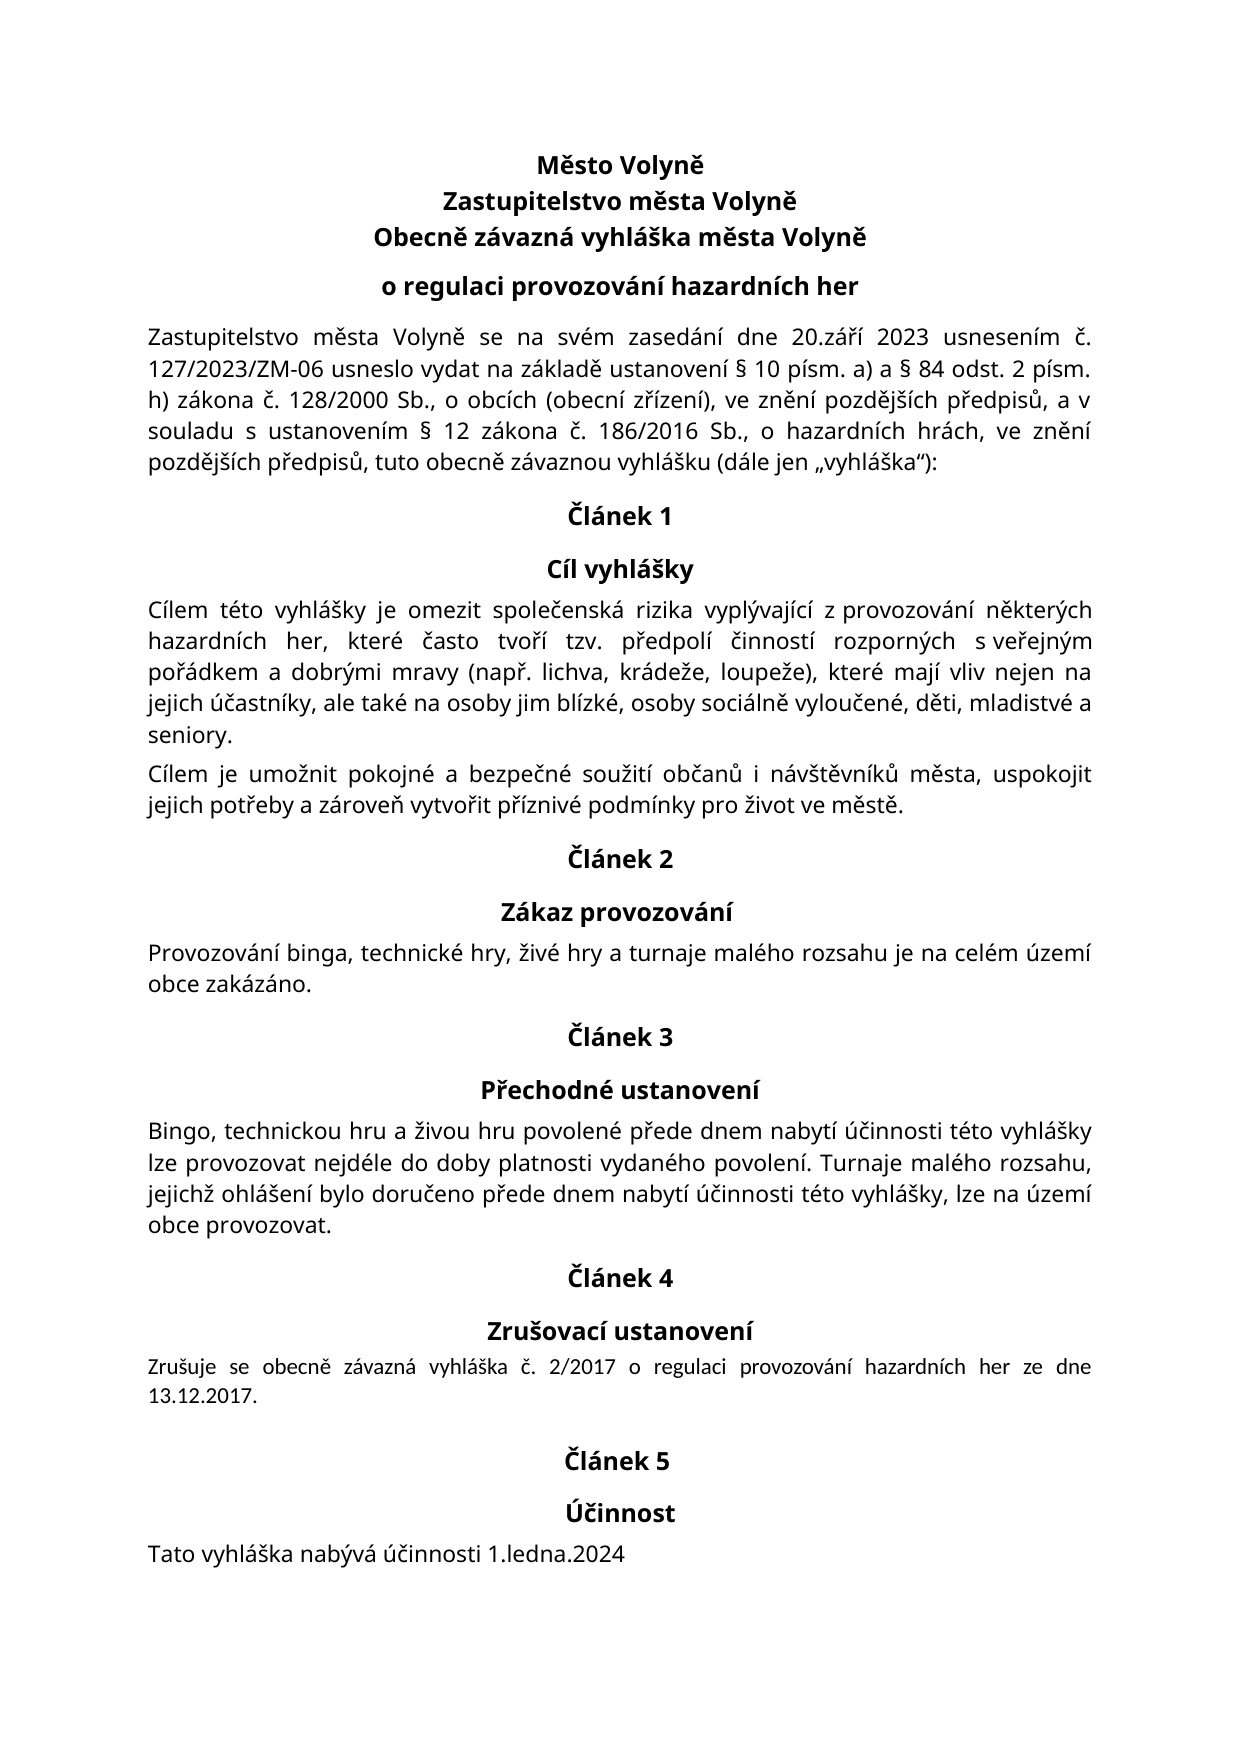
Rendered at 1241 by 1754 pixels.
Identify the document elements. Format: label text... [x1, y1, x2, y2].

text Účinnost [148, 1496, 1093, 1530]
text Článek 2 [148, 842, 1093, 876]
text Tato vyhláška nabývá účinnosti 1.ledna.2024 [148, 1538, 1093, 1570]
text Provozování binga, technické hry, živé hry a turnaje malého rozsahu je na celém území obce zakázáno. [148, 937, 1093, 999]
text Zastupitelstvo města Volyně [148, 184, 1093, 218]
text Cílem této vyhlášky je omezit společenská rizika vyplývající z provozování některých hazardních her, které často tvoří tzv. předpolí činností rozporných s veřejným pořádkem a dobrými mravy (např. lichva, krádeže, loupeže), které mají vliv nejen na jejich účastníky, ale také na osoby jim blízké, osoby sociálně vyloučené, děti, mladistvé a seniory. [148, 594, 1093, 750]
text o regulaci provozování hazardních her [148, 268, 1093, 303]
text Článek 3 [148, 1020, 1093, 1054]
text Cíl vyhlášky [148, 551, 1093, 585]
text Město Volyně [148, 148, 1093, 182]
text Zrušuje se obecně závazná vyhláška č. 2/2017 o regulaci provozování hazardních her ze dne 13.12.2017. [148, 1352, 1093, 1409]
text Obecně závazná vyhláška města Volyně [148, 220, 1093, 254]
text Cílem je umožnit pokojné a bezpečné soužití občanů i návštěvníků města, uspokojit jejich potřeby a zároveň vytvořit příznivé podmínky pro život ve městě. [148, 758, 1093, 821]
text Zastupitelstvo města Volyně se na svém zasedání dne 20.září 2023 usnesením č. 127/2023/ZM-06 usneslo vydat na základě ustanovení § 10 písm. a) a § 84 odst. 2 písm. h) zákona č. 128/2000 Sb., o obcích (obecní zřízení), ve znění pozdějších předpisů, a v sou­ladu s ustanovením § 12 zákona č. 186/2016 Sb., o hazardních hrách, ve znění pozdějších předpisů, tuto obecně závaznou vyhlášku (dále jen „vyhláška“): [148, 321, 1093, 478]
text Článek 5 [148, 1443, 1093, 1477]
text Zákaz provozování [148, 894, 1093, 928]
text Přechodné ustanovení [148, 1073, 1093, 1107]
text Zrušovací ustanovení [148, 1314, 1093, 1348]
text Článek 4 [148, 1261, 1093, 1295]
text Bingo, technickou hru a živou hru povolené přede dnem nabytí účinnosti této vyhlášky lze provozovat nejdéle do doby platnosti vydaného povolení. Turnaje malého rozsahu, jejichž ohlášení bylo doručeno přede dnem nabytí účinnosti této vyhlášky, lze na území obce provozovat. [148, 1115, 1093, 1240]
text Článek 1 [148, 498, 1093, 532]
